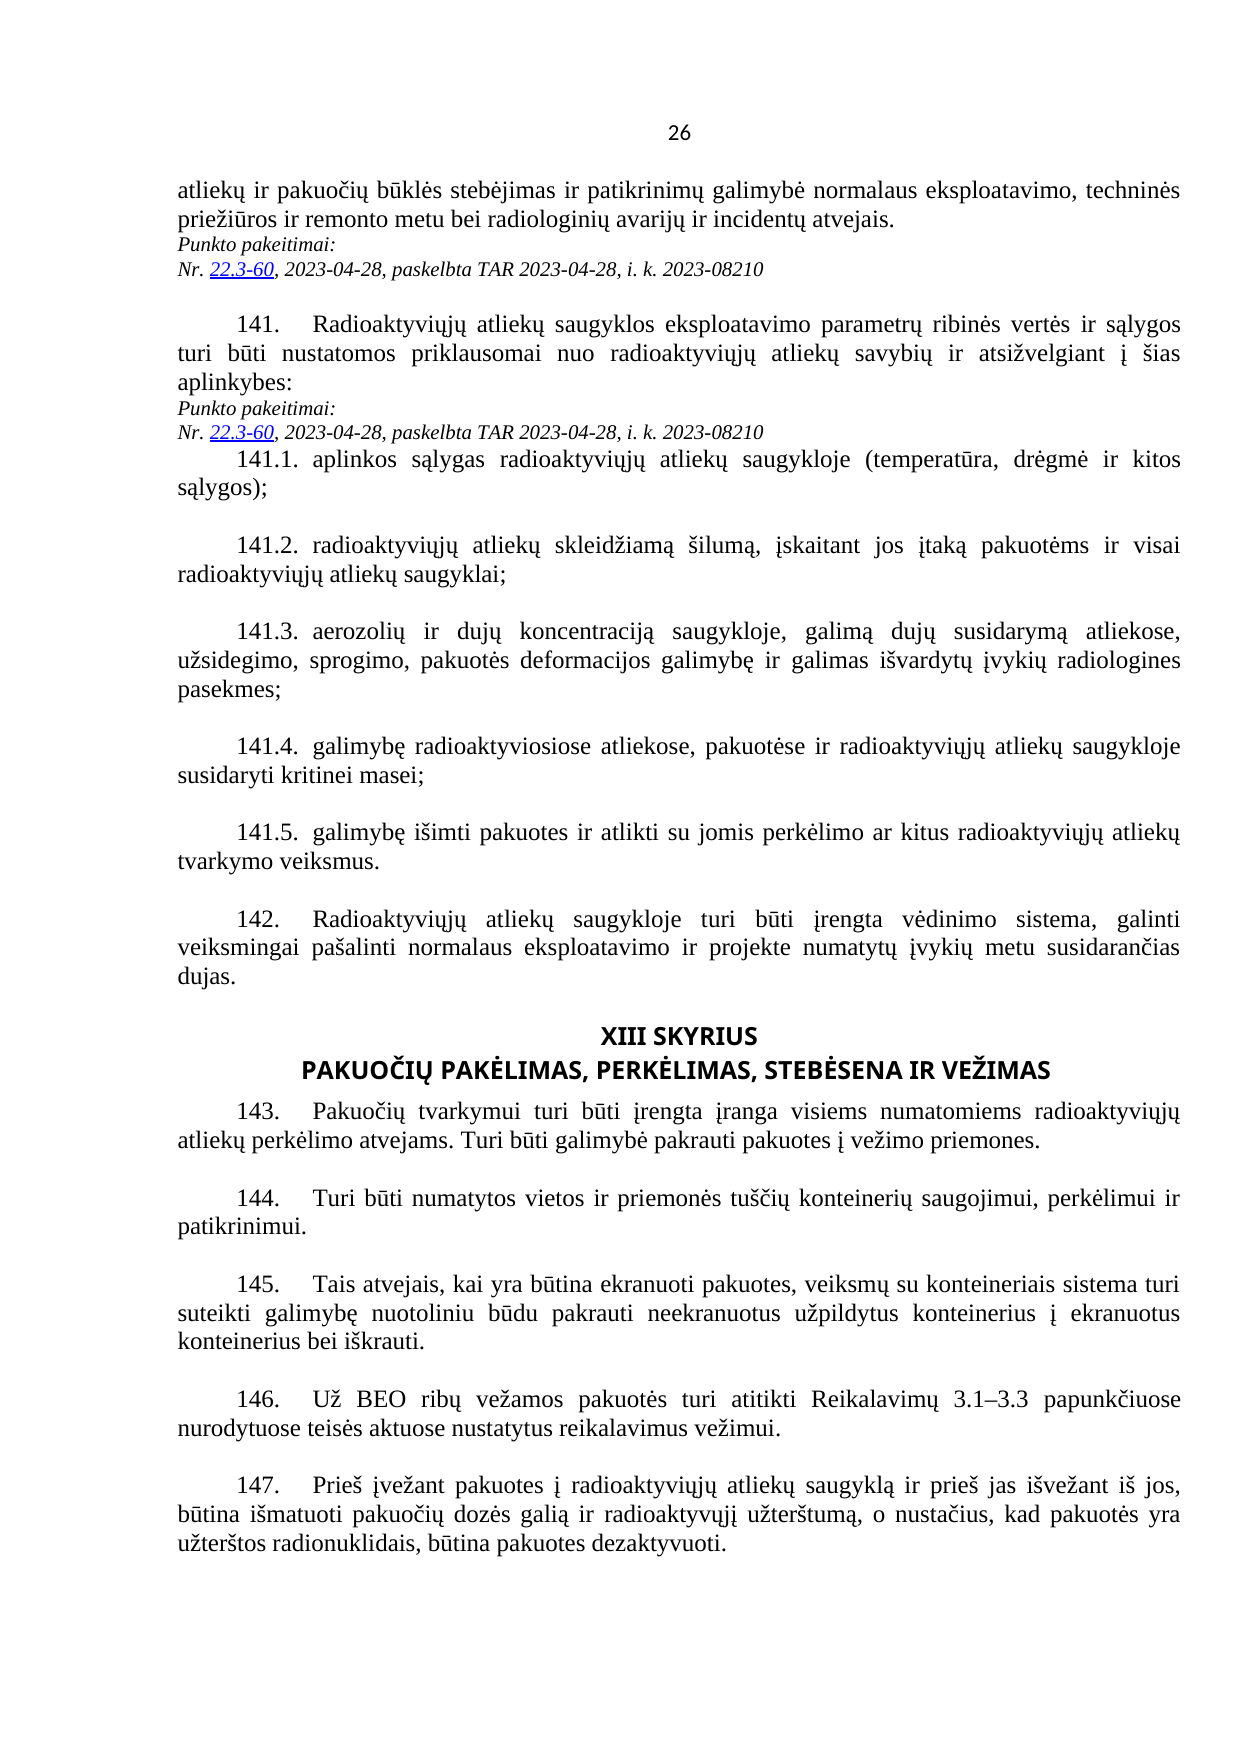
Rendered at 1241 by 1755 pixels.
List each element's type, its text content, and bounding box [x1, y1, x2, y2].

text 141. Radioaktyviųjų atliekų saugyklos eksploatavimo parametrų ribinės vertės ir sąlygos turi būti nustatomos priklausomai nuo radioaktyviųjų atliekų savybių ir atsižvelgiant į šias aplinkybes: [177, 309, 1181, 396]
text Nr. 22.3-60, 2023-04-28, paskelbta TAR 2023-04-28, i. k. 2023-08210 [177, 419, 1181, 444]
text 142. Radioaktyviųjų atliekų saugykloje turi būti įrengta vėdinimo sistema, galinti veiksmingai pašalinti normalaus eksploatavimo ir projekte numatytų įvykių metu susidarančias dujas. [177, 904, 1181, 990]
text atliekų ir pakuočių būklės stebėjimas ir patikrinimų galimybė normalaus eksploatavimo, techninės priežiūros ir remonto metu bei radiologinių avarijų ir incidentų atvejais. [177, 175, 1181, 232]
text 141.1. aplinkos sąlygas radioaktyviųjų atliekų saugykloje (temperatūra, drėgmė ir kitos sąlygos); [177, 444, 1181, 501]
text XIII SKYRIUS [177, 1019, 1181, 1053]
text 141.5. galimybę išimti pakuotes ir atlikti su jomis perkėlimo ar kitus radioaktyviųjų atliekų tvarkymo veiksmus. [177, 817, 1181, 875]
text 147. Prieš įvežant pakuotes į radioaktyviųjų atliekų saugyklą ir prieš jas išvežant iš jos, būtina išmatuoti pakuočių dozės galią ir radioaktyvųjį užterštumą, o nustačius, kad pakuotės yra užterštos radionuklidais, būtina pakuotes dezaktyvuoti. [177, 1470, 1181, 1556]
text Punkto pakeitimai: [177, 232, 1181, 256]
text Punkto pakeitimai: [177, 396, 1181, 419]
text 145. Tais atvejais, kai yra būtina ekranuoti pakuotes, veiksmų su konteineriais sistema turi suteikti galimybę nuotoliniu būdu pakrauti neekranuotus užpildytus konteinerius į ekranuotus konteinerius bei iškrauti. [177, 1269, 1181, 1355]
text 144. Turi būti numatytos vietos ir priemonės tuščių konteinerių saugojimui, perkėlimui ir patikrinimui. [177, 1183, 1181, 1240]
text 141.3. aerozolių ir dujų koncentraciją saugykloje, galimą dujų susidarymą atliekose, užsidegimo, sprogimo, pakuotės deformacijos galimybę ir galimas išvardytų įvykių radiologines pasekmes; [177, 616, 1181, 702]
text Nr. 22.3-60, 2023-04-28, paskelbta TAR 2023-04-28, i. k. 2023-08210 [177, 256, 1181, 281]
text 141.2. radioaktyviųjų atliekų skleidžiamą šilumą, įskaitant jos įtaką pakuotėms ir visai radioaktyviųjų atliekų saugyklai; [177, 530, 1181, 587]
text 143. Pakuočių tvarkymui turi būti įrengta įranga visiems numatomiems radioaktyviųjų atliekų perkėlimo atvejams. Turi būti galimybė pakrauti pakuotes į vežimo priemones. [177, 1096, 1181, 1154]
text PAKUOČIŲ PAKĖLIMAS, PERKĖLIMAS, StebėsenA IR VEŽIMAS [177, 1053, 1181, 1087]
text 141.4. galimybę radioaktyviosiose atliekose, pakuotėse ir radioaktyviųjų atliekų saugykloje susidaryti kritinei masei; [177, 731, 1181, 789]
text 146. Už BEO ribų vežamos pakuotės turi atitikti Reikalavimų 3.1–3.3 papunkčiuose nurodytuose teisės aktuose nustatytus reikalavimus vežimui. [177, 1384, 1181, 1441]
